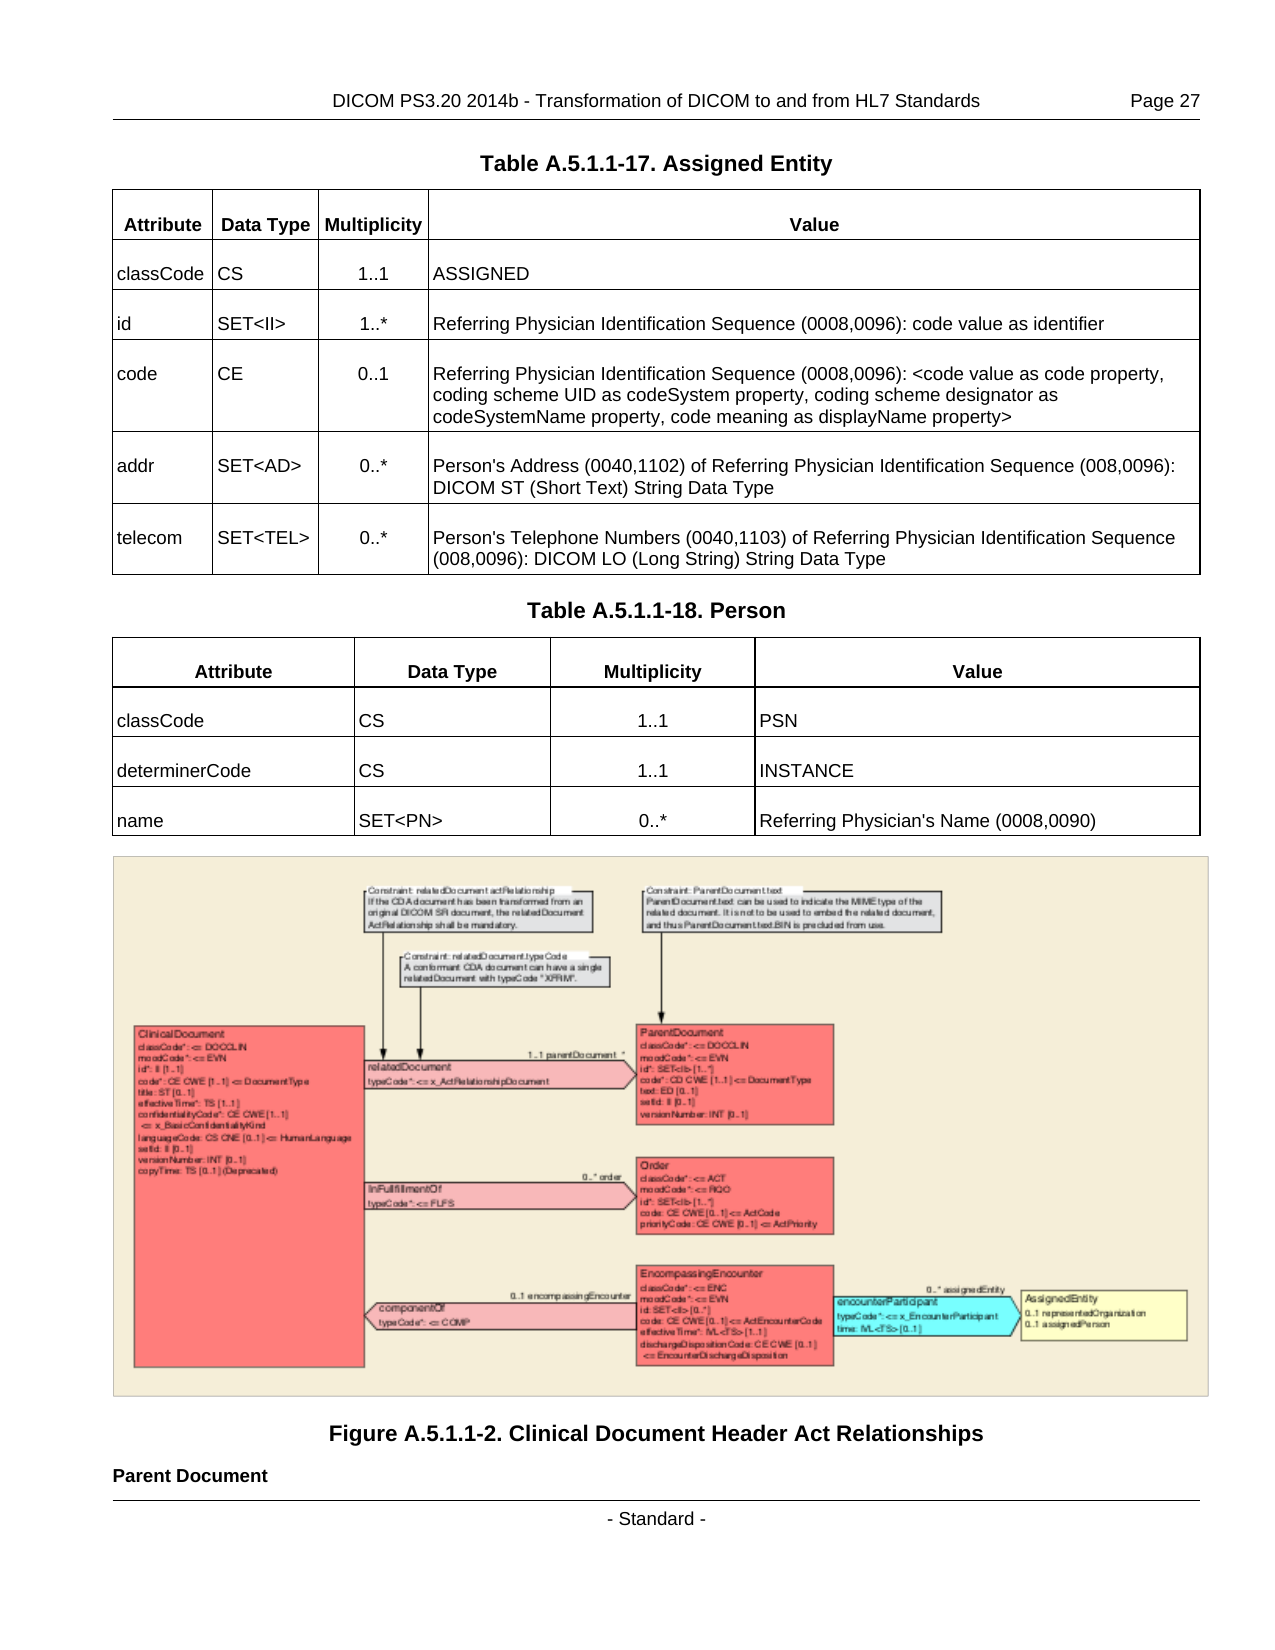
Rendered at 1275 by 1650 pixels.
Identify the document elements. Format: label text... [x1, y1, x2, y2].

table_cell 1..1 [551, 688, 754, 736]
table_cell SET<PN> [355, 787, 550, 835]
table_cell id [113, 290, 212, 338]
table_cell Referring Physician Identification Sequence (0008,0096): <code value as code property, coding scheme UID as codeSystem property, coding scheme designator as codeSystemName property, code meaning as displayName property> [429, 340, 1199, 431]
picture [112, 855, 1210, 1398]
table_cell classCode [113, 240, 212, 289]
table_header Multiplicity [319, 190, 428, 239]
table_cell 0..* [319, 504, 428, 574]
table_header Data Type [355, 638, 550, 686]
table_cell name [113, 787, 354, 835]
table_cell 1..* [319, 290, 428, 338]
table_cell classCode [113, 688, 354, 736]
table_cell SET<TEL> [213, 504, 318, 574]
table_cell Referring Physician Identification Sequence (0008,0096): code value as identifier [429, 290, 1199, 338]
table_cell CE [213, 340, 318, 431]
text Parent Document [112, 1464, 1200, 1486]
table_header Attribute [113, 190, 212, 239]
table_header Value [429, 190, 1199, 239]
text Figure A.5.1.1-2. Clinical Document Header Act Relationships [112, 1420, 1200, 1446]
table_cell Referring Physician's Name (0008,0090) [756, 787, 1199, 835]
table_cell CS [213, 240, 318, 289]
table_header Data Type [213, 190, 318, 239]
table_cell Person's Telephone Numbers (0040,1103) of Referring Physician Identification Sequence (008,0096): DICOM LO (Long String) String Data Type [429, 504, 1199, 574]
table_cell 0..* [551, 787, 754, 835]
table_cell 0..1 [319, 340, 428, 431]
table_cell 1..1 [551, 737, 754, 786]
table_cell 1..1 [319, 240, 428, 289]
table_cell CS [355, 737, 550, 786]
table_cell CS [355, 688, 550, 736]
table_header Multiplicity [551, 638, 754, 686]
table_cell 0..* [319, 432, 428, 502]
table_cell SET<II> [213, 290, 318, 338]
table_cell Person's Address (0040,1102) of Referring Physician Identification Sequence (008,0096): DICOM ST (Short Text) String Data Type [429, 432, 1199, 502]
table_cell SET<AD> [213, 432, 318, 502]
table_cell INSTANCE [756, 737, 1199, 786]
table_cell determinerCode [113, 737, 354, 786]
text Table A.5.1.1-17. Assigned Entity [112, 150, 1200, 176]
text Table A.5.1.1-18. Person [112, 597, 1200, 623]
table_cell PSN [756, 688, 1199, 736]
table_header Attribute [113, 638, 354, 686]
table_cell addr [113, 432, 212, 502]
table_cell code [113, 340, 212, 431]
table_header Value [756, 638, 1199, 686]
table_cell telecom [113, 504, 212, 574]
table_cell ASSIGNED [429, 240, 1199, 289]
